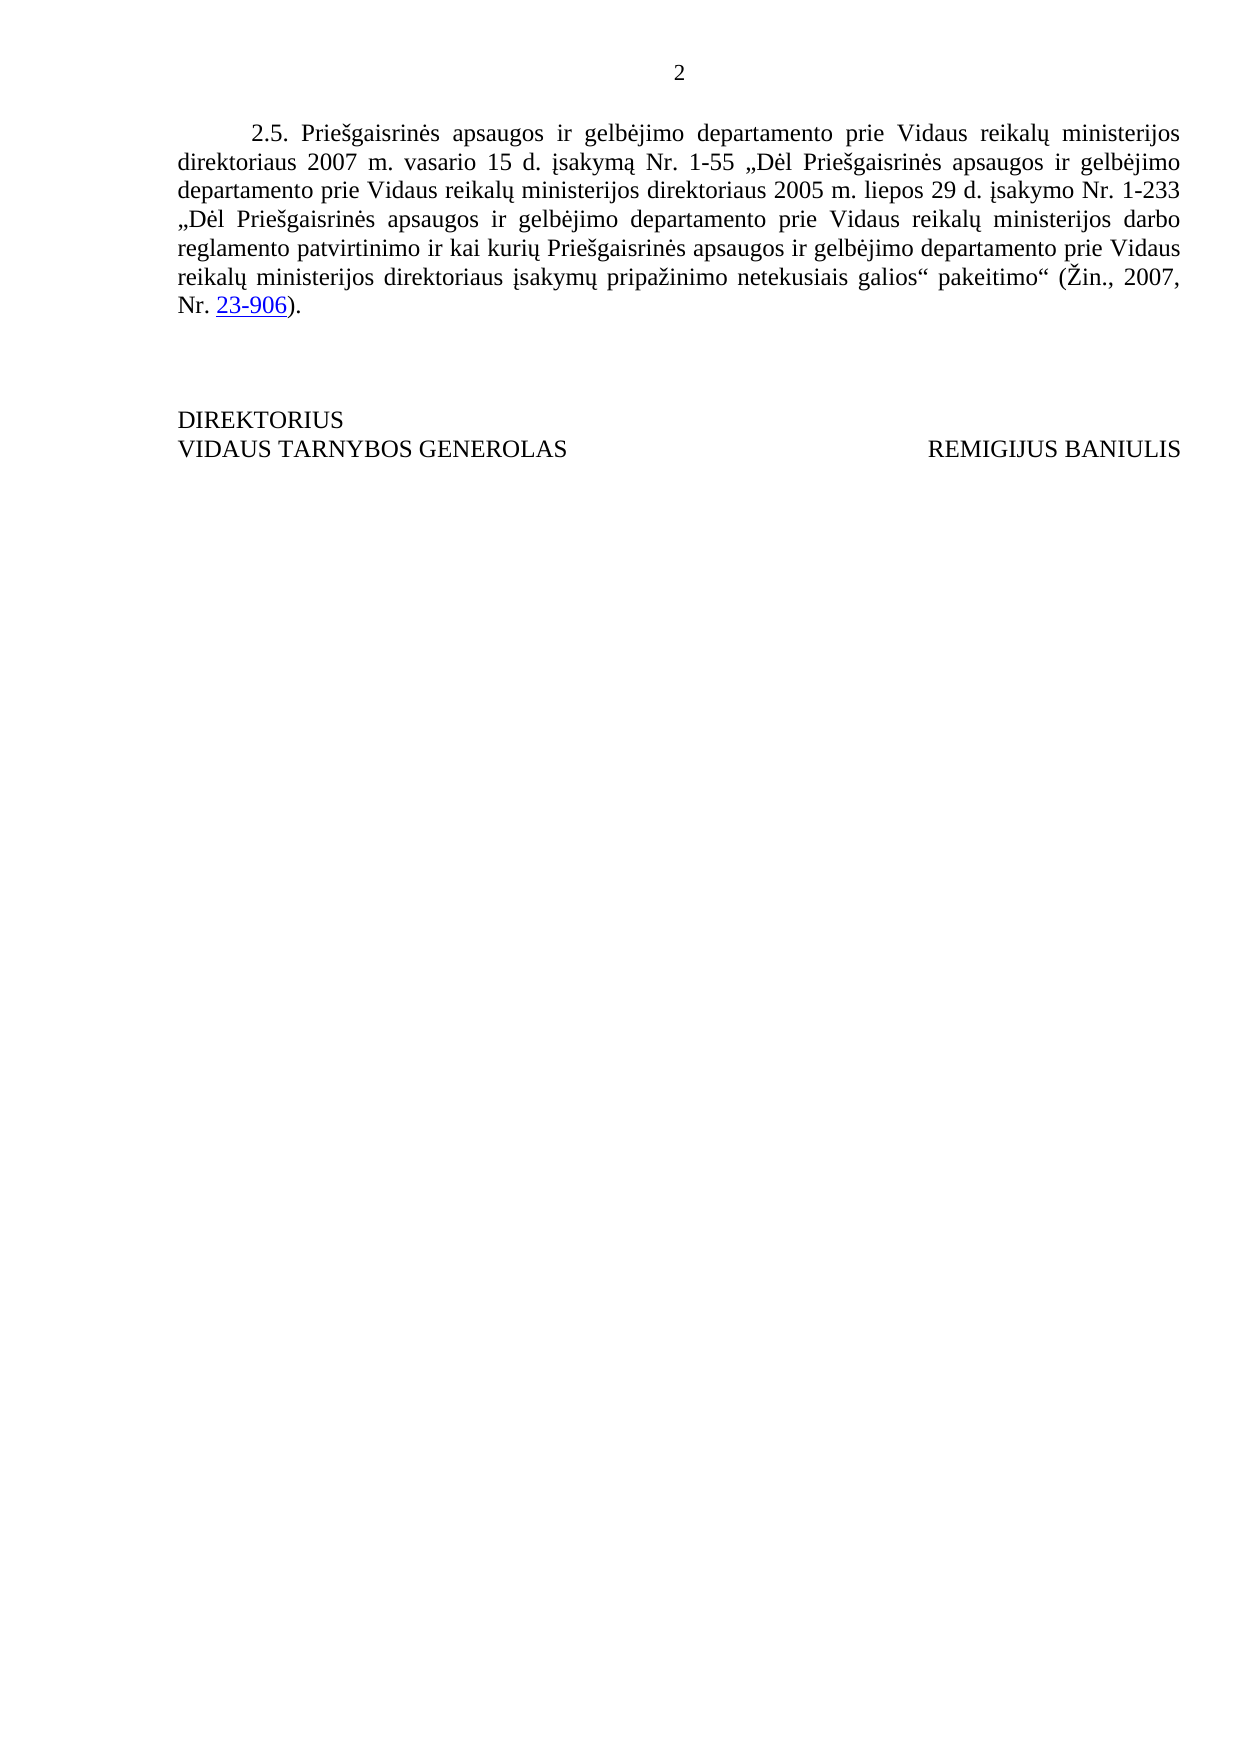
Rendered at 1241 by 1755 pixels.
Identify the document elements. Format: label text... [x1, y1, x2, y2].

text VIDAUS TARNYBOS GENEROLAS REMIGIJUS BANIULIS [177, 434, 1181, 463]
text DIREKTORIUS [177, 406, 1181, 434]
text 2.5. Priešgaisrinės apsaugos ir gelbėjimo departamento prie Vidaus reikalų ministerijos direktoriaus 2007 m. vasario 15 d. įsakymą Nr. 1-55 „Dėl Priešgaisrinės apsaugos ir gelbėjimo departamento prie Vidaus reikalų ministerijos direktoriaus 2005 m. liepos 29 d. įsakymo Nr. 1-233 „Dėl Priešgaisrinės apsaugos ir gelbėjimo departamento prie Vidaus reikalų ministerijos darbo reglamento patvirtinimo ir kai kurių Priešgaisrinės apsaugos ir gelbėjimo departamento prie Vidaus reikalų ministerijos direktoriaus įsakymų pripažinimo netekusiais galios“ pakeitimo“ (Žin., 2007, Nr. 23-906). [177, 118, 1181, 319]
